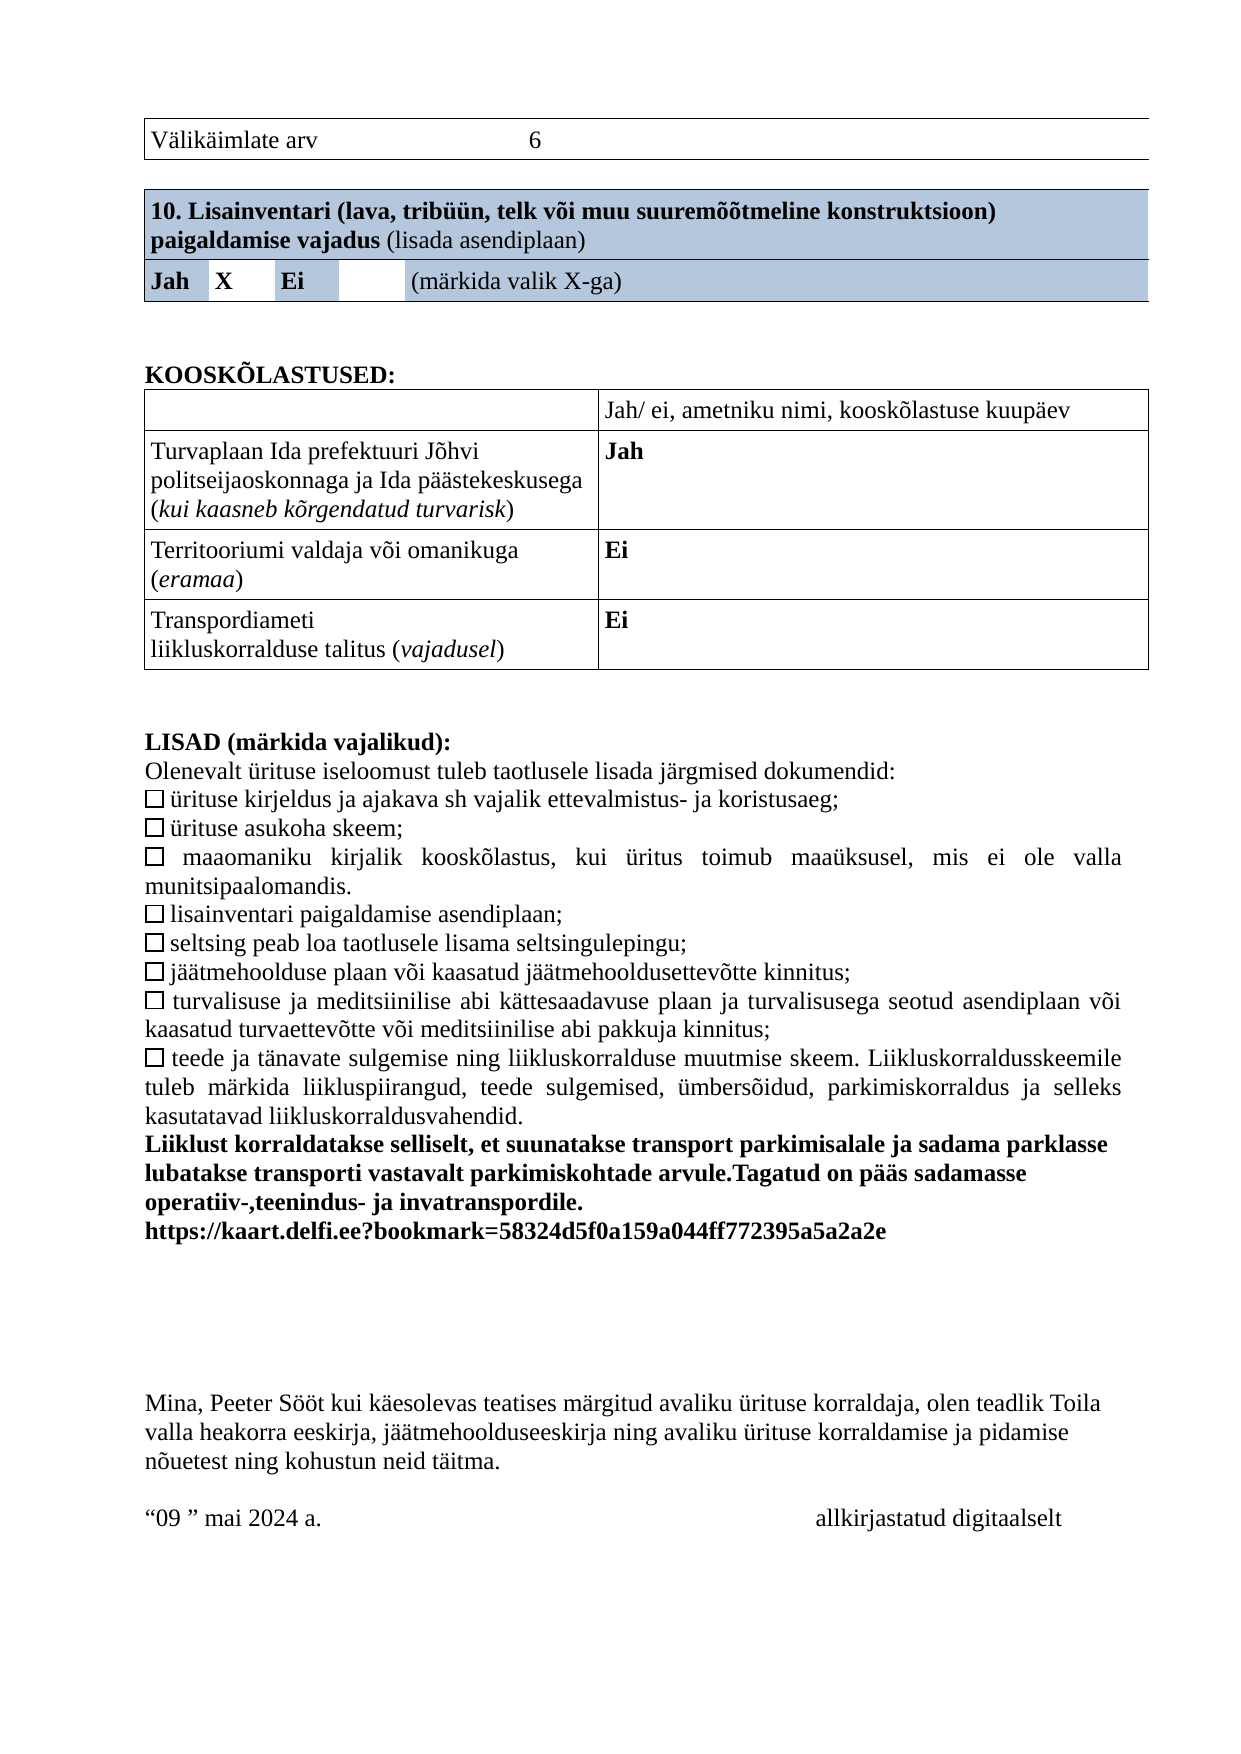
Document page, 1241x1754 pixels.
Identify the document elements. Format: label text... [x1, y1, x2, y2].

table_cell Turvaplaan Ida prefektuuri Jõhvi politseijaoskonnaga ja Ida päästekeskusega (kui kaasneb kõrgendatud turvarisk) [145, 431, 598, 528]
table_cell 6 [523, 119, 1148, 159]
table_header 10. Lisainventari (lava, tribüün, telk või muu suuremõõtmeline konstruktsioon) paigaldamise vajadus (lisada asendiplaan) [145, 190, 1148, 259]
text KOOSKÕLASTUSED: [144, 360, 1122, 388]
table_header Jah/ ei, ametniku nimi, kooskõlastuse kuupäev [599, 390, 1148, 430]
table_cell Territooriumi valdaja või omanikuga (eramaa) [145, 530, 598, 598]
table_cell (märkida valik X-ga) [405, 260, 1148, 301]
table_cell Ei [599, 530, 1148, 598]
text maaomaniku kirjalik kooskõlastus, kui üritus toimub maaüksusel, mis ei ole valla munitsipaalomandis. [144, 842, 1122, 899]
table_cell Ei [275, 260, 339, 301]
table_cell [339, 260, 405, 301]
text turvalisuse ja meditsiinilise abi kättesaadavuse plaan ja turvalisusega seotud asendiplaan või kaasatud turvaettevõtte või meditsiinilise abi pakkuja kinnitus; [144, 986, 1122, 1043]
table_cell Jah [145, 260, 209, 301]
text Liiklust korraldatakse selliselt, et suunatakse transport parkimisalale ja sadama parklasse lubatakse transporti vastavalt parkimiskohtade arvule.Tagatud on pääs sadamasse operatiiv-,teenindus- ja invatranspordile. [144, 1129, 1122, 1216]
text LISAD (märkida vajalikud): [144, 727, 1122, 756]
text teede ja tänavate sulgemise ning liikluskorralduse muutmise skeem. Liikluskorraldusskeemile tuleb märkida liikluspiirangud, teede sulgemised, ümbersõidud, parkimiskorraldus ja selleks kasutatavad liikluskorraldusvahendid. [144, 1043, 1122, 1129]
text lisainventari paigaldamise asendiplaan; [144, 899, 1122, 928]
table_cell Jah [599, 431, 1148, 528]
text ürituse asukoha skeem; [144, 813, 1122, 842]
table_cell Transpordiameti liikluskorralduse talitus (vajadusel) [145, 600, 598, 668]
text ürituse kirjeldus ja ajakava sh vajalik ettevalmistus- ja koristusaeg; [144, 784, 1122, 813]
text Mina, Peeter Sööt kui käesolevas teatises märgitud avaliku ürituse korraldaja, olen teadlik Toila valla heakorra eeskirja, jäätmehoolduseeskirja ning avaliku ürituse korraldamise ja pidamise nõuetest ning kohustun neid täitma. [144, 1388, 1122, 1474]
table_cell Ei [599, 600, 1148, 668]
text https://kaart.delfi.ee?bookmark=58324d5f0a159a044ff772395a5a2a2e [144, 1216, 1122, 1244]
text seltsing peab loa taotlusele lisama seltsingulepingu; [144, 928, 1122, 957]
text “09 ” mai 2024 a. allkirjastatud digitaalselt [144, 1503, 1122, 1532]
table_header [145, 390, 598, 430]
table_cell Välikäimlate arv [145, 119, 523, 159]
table_cell X [209, 260, 275, 301]
text jäätmehoolduse plaan või kaasatud jäätmehooldusettevõtte kinnitus; [144, 957, 1122, 986]
text Olenevalt ürituse iseloomust tuleb taotlusele lisada järgmised dokumendid: [144, 756, 1122, 784]
